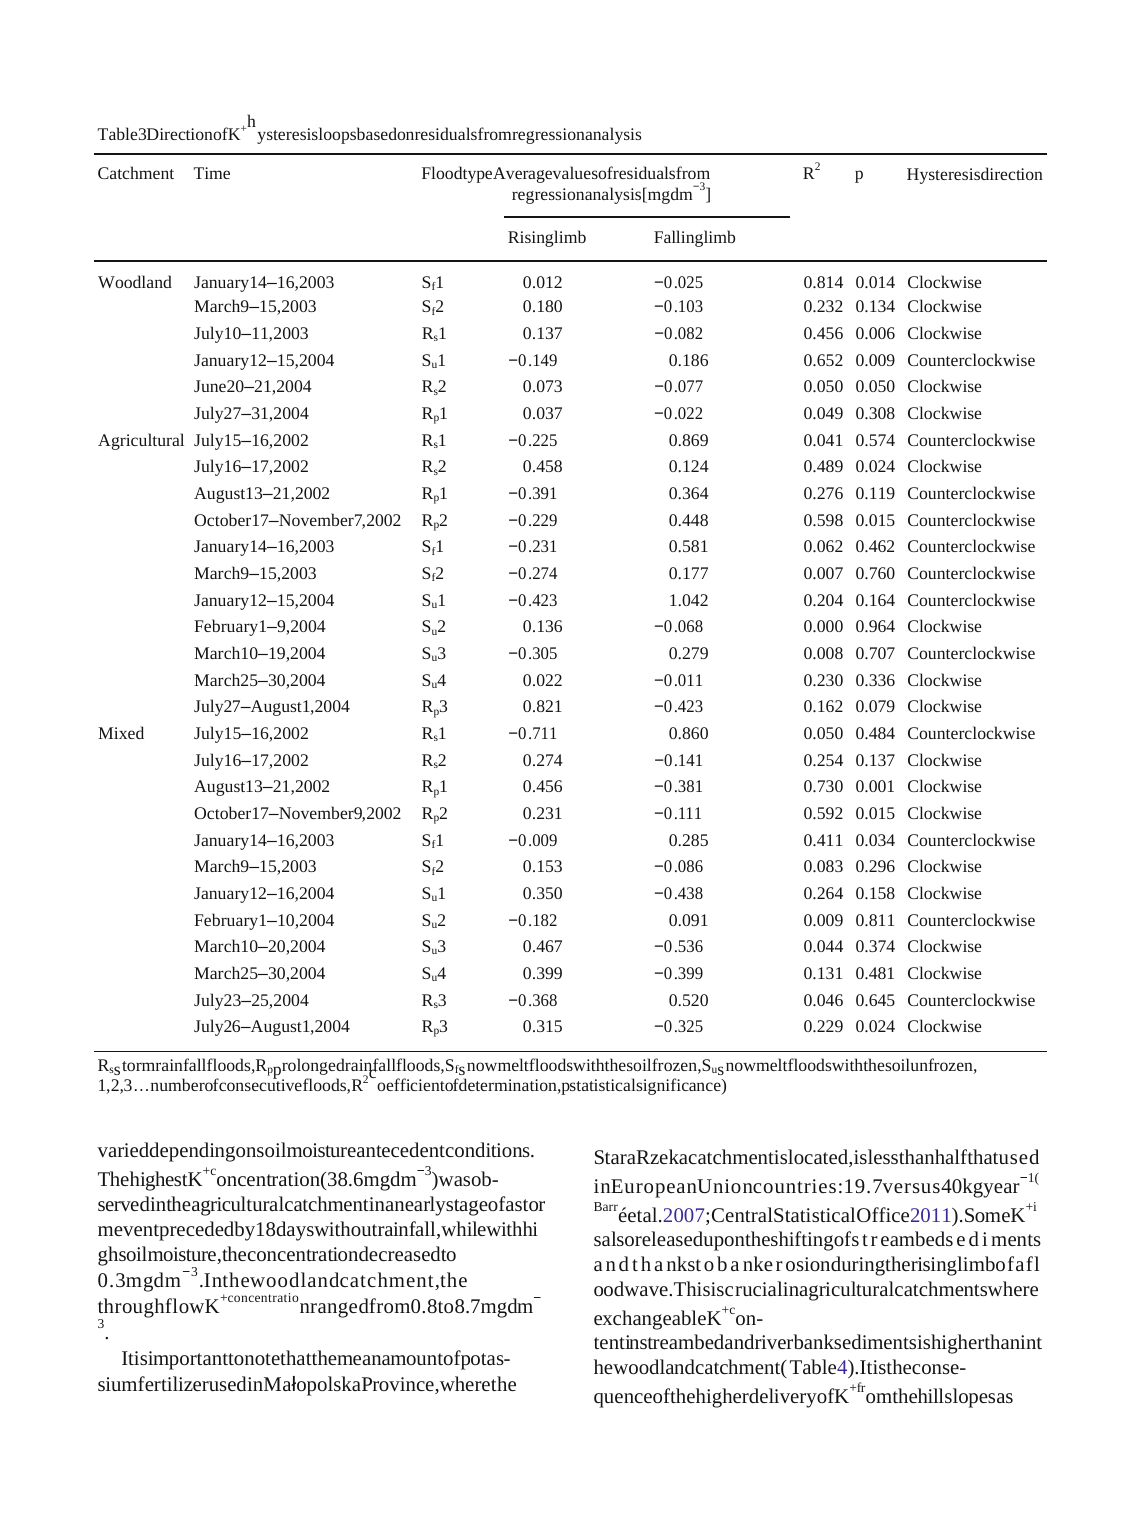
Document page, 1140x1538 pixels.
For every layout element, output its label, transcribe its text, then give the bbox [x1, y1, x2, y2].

table_cell 0.230 [790, 668, 849, 695]
table_cell −0.086 [621, 855, 790, 881]
table_cell 0.350 [504, 881, 621, 908]
table_cell 0.137 [849, 748, 900, 775]
table_cell 0.024 [849, 455, 900, 482]
table_cell August13–21,2002 [188, 482, 415, 508]
table_cell −0.229 [504, 508, 621, 535]
table_cell −0.025 [621, 262, 790, 295]
table_cell −0.305 [504, 642, 621, 668]
table_cell Fallinglimb [621, 218, 790, 260]
table_cell Counterclockwise [900, 535, 1047, 562]
table_cell January14–16,2003 [188, 828, 415, 855]
table_cell Su1 [415, 881, 503, 908]
table_cell 0.336 [849, 668, 900, 695]
table_cell 0.811 [849, 908, 900, 935]
table_cell [94, 455, 187, 482]
table_cell 0.046 [790, 988, 849, 1015]
table_cell 0.308 [849, 402, 900, 428]
text Table3DirectionofK+hysteresisloopsbasedonresidualsfromregressionanalysis [97, 111, 1058, 144]
table_cell Rs1 [415, 722, 503, 748]
table_cell 0.448 [621, 508, 790, 535]
table_cell Su2 [415, 615, 503, 642]
table_cell 0.814 [790, 262, 849, 295]
table_cell [94, 961, 187, 988]
table_cell [94, 402, 187, 428]
table_header Catchment Time FloodtypeAveragevaluesofresidualsfrom R2 p [94, 155, 900, 183]
table_cell March9–15,2003 [188, 562, 415, 588]
table_cell [415, 216, 503, 260]
table_cell [900, 216, 1047, 260]
table_cell [94, 322, 187, 348]
table_cell 0.091 [621, 908, 790, 935]
table_cell 0.274 [504, 748, 621, 775]
text Itisimportanttonotethatthemeanamountofpotas-siumfertilizerusedinMałopolskaProvince,wherethe [97, 1346, 546, 1396]
table_cell regressionanalysis[mgdm−3] [94, 183, 1047, 216]
table_cell −0.103 [621, 295, 790, 322]
table_cell [94, 216, 187, 260]
table_cell [94, 588, 187, 615]
table_cell 0.204 [790, 588, 849, 615]
table_cell Counterclockwise [900, 508, 1047, 535]
table_cell Counterclockwise [900, 828, 1047, 855]
table_cell July15–16,2002 [188, 428, 415, 455]
table_cell −0.274 [504, 562, 621, 588]
table_cell [94, 748, 187, 775]
table_cell −0.009 [504, 828, 621, 855]
table_cell Sf2 [415, 855, 503, 881]
table_cell −0.325 [621, 1015, 790, 1051]
table_cell [94, 668, 187, 695]
table_cell June20–21,2004 [188, 375, 415, 402]
table_cell 0.137 [504, 322, 621, 348]
table_cell Counterclockwise [900, 642, 1047, 668]
table_cell 0.860 [621, 722, 790, 748]
table_cell [94, 642, 187, 668]
table_cell 0.456 [790, 322, 849, 348]
table_cell Rs2 [415, 455, 503, 482]
table_cell −0.438 [621, 881, 790, 908]
table_cell Rp1 [415, 402, 503, 428]
table_cell 0.083 [790, 855, 849, 881]
table_cell 0.707 [849, 642, 900, 668]
table_cell 0.456 [504, 775, 621, 802]
table_cell −0.111 [621, 802, 790, 828]
table_cell 0.869 [621, 428, 790, 455]
table_cell Clockwise [900, 402, 1047, 428]
table_cell Clockwise [900, 1015, 1047, 1051]
table_cell January14–16,2003 [188, 262, 415, 295]
table_cell 0.489 [790, 455, 849, 482]
table_cell 0.050 [790, 722, 849, 748]
table_cell Clockwise [900, 295, 1047, 322]
table_cell 0.134 [849, 295, 900, 322]
table_cell 0.041 [790, 428, 849, 455]
table_cell [849, 216, 900, 260]
table_cell Clockwise [900, 961, 1047, 988]
table_cell Rp3 [415, 1015, 503, 1051]
table_cell Counterclockwise [900, 562, 1047, 588]
table_cell Counterclockwise [900, 908, 1047, 935]
table_cell −0.077 [621, 375, 790, 402]
table_cell Woodland [94, 262, 187, 295]
table_cell −0.141 [621, 748, 790, 775]
table_cell −0.082 [621, 322, 790, 348]
table_cell Sf2 [415, 562, 503, 588]
table_cell July16–17,2002 [188, 748, 415, 775]
table_cell 0.131 [790, 961, 849, 988]
table_cell Clockwise [900, 322, 1047, 348]
table_cell [94, 482, 187, 508]
table_cell 0.024 [849, 1015, 900, 1051]
table_cell −0.399 [621, 961, 790, 988]
table_cell 0.467 [504, 935, 621, 961]
table_cell March9–15,2003 [188, 295, 415, 322]
table_cell [94, 828, 187, 855]
table_cell 0.050 [790, 375, 849, 402]
table_cell 0.279 [621, 642, 790, 668]
table_cell −0.022 [621, 402, 790, 428]
table_cell 0.136 [504, 615, 621, 642]
table_cell [94, 802, 187, 828]
table_cell Counterclockwise [900, 988, 1047, 1015]
text 1,2,3…numberofconsecutivefloods,R2coefficientofdetermination,pstatisticalsignificance) [97, 1076, 1058, 1096]
table_cell March10–19,2004 [188, 642, 415, 668]
table_cell Sf2 [415, 295, 503, 322]
table_cell 0.153 [504, 855, 621, 881]
table_cell Clockwise [900, 695, 1047, 722]
table_cell 0.180 [504, 295, 621, 322]
table_cell −0.068 [621, 615, 790, 642]
table_cell 0.645 [849, 988, 900, 1015]
table_cell 0.276 [790, 482, 849, 508]
table_cell 0.315 [504, 1015, 621, 1051]
table_cell 1.042 [621, 588, 790, 615]
table_cell 0.015 [849, 508, 900, 535]
table_cell −0.368 [504, 988, 621, 1015]
table_cell 0.652 [790, 348, 849, 375]
table_cell 0.049 [790, 402, 849, 428]
table_cell Su2 [415, 908, 503, 935]
table_cell Rp3 [415, 695, 503, 722]
table_cell Mixed [94, 722, 187, 748]
table_cell January14–16,2003 [188, 535, 415, 562]
table_cell 0.119 [849, 482, 900, 508]
table_cell February1–9,2004 [188, 615, 415, 642]
table_cell 0.760 [849, 562, 900, 588]
text varieddependingonsoilmoistureantecedentconditions.ThehighestK+concentration(38.6mgdm−3)wasob-servedintheagriculturalcatchmentinanearlystageofastormeventprecededby18dayswithoutrainfall,whilewithhighsoilmoisture,theconcentrationdecreasedto [97, 1137, 546, 1266]
table_cell 0.484 [849, 722, 900, 748]
table_cell −0.225 [504, 428, 621, 455]
table_cell 0.008 [790, 642, 849, 668]
table_cell March25–30,2004 [188, 668, 415, 695]
table_cell Counterclockwise [900, 482, 1047, 508]
table_cell Su3 [415, 935, 503, 961]
table_cell Clockwise [900, 775, 1047, 802]
table_cell March25–30,2004 [188, 961, 415, 988]
table_cell Su1 [415, 348, 503, 375]
text 0.3mgdm−3.Inthewoodlandcatchment,the [97, 1268, 547, 1292]
table_cell March10–20,2004 [188, 935, 415, 961]
table_cell 0.374 [849, 935, 900, 961]
table_cell 0.598 [790, 508, 849, 535]
table_cell 0.062 [790, 535, 849, 562]
table_cell −0.149 [504, 348, 621, 375]
table_cell Rp1 [415, 775, 503, 802]
table_cell 0.231 [504, 802, 621, 828]
table_cell Clockwise [900, 262, 1047, 295]
table_cell 0.124 [621, 455, 790, 482]
table_cell [94, 881, 187, 908]
table_cell 0.232 [790, 295, 849, 322]
table_cell Clockwise [900, 855, 1047, 881]
table_cell 0.264 [790, 881, 849, 908]
table_cell [94, 855, 187, 881]
text throughflowK+concentrationrangedfrom0.8to8.7mgdm−3. [97, 1293, 547, 1345]
table_cell 0.164 [849, 588, 900, 615]
table_cell [94, 908, 187, 935]
table_cell 0.964 [849, 615, 900, 642]
table_cell [94, 775, 187, 802]
table_cell Rp1 [415, 482, 503, 508]
table_cell −0.391 [504, 482, 621, 508]
table_cell 0.158 [849, 881, 900, 908]
table_cell Su4 [415, 961, 503, 988]
table_cell Clockwise [900, 455, 1047, 482]
table_cell −0.182 [504, 908, 621, 935]
table_cell [94, 695, 187, 722]
table_cell 0.296 [849, 855, 900, 881]
table_cell 0.015 [849, 802, 900, 828]
table_cell 0.037 [504, 402, 621, 428]
table_cell January12–15,2004 [188, 588, 415, 615]
table_cell [94, 988, 187, 1015]
table_cell Rs1 [415, 428, 503, 455]
table_cell July27–31,2004 [188, 402, 415, 428]
table_cell [94, 615, 187, 642]
table_cell 0.022 [504, 668, 621, 695]
table_cell July27–August1,2004 [188, 695, 415, 722]
table_cell −0.423 [621, 695, 790, 722]
table_cell 0.592 [790, 802, 849, 828]
table_cell 0.009 [790, 908, 849, 935]
table_cell 0.285 [621, 828, 790, 855]
table_cell [790, 216, 849, 260]
table_cell [94, 508, 187, 535]
table_cell February1–10,2004 [188, 908, 415, 935]
table_cell 0.014 [849, 262, 900, 295]
table_cell January12–15,2004 [188, 348, 415, 375]
table_cell July10–11,2003 [188, 322, 415, 348]
table_cell 0.229 [790, 1015, 849, 1051]
table_cell Clockwise [900, 668, 1047, 695]
table_cell Agricultural [94, 428, 187, 455]
table_cell [94, 935, 187, 961]
table_cell Su3 [415, 642, 503, 668]
table_cell 0.411 [790, 828, 849, 855]
table_cell Rs2 [415, 748, 503, 775]
table_cell Counterclockwise [900, 428, 1047, 455]
table_cell Rs3 [415, 988, 503, 1015]
table_cell [94, 295, 187, 322]
table_cell 0.007 [790, 562, 849, 588]
table_cell 0.581 [621, 535, 790, 562]
table_cell July26–August1,2004 [188, 1015, 415, 1051]
table_cell March9–15,2003 [188, 855, 415, 881]
table_cell 0.458 [504, 455, 621, 482]
table_cell 0.481 [849, 961, 900, 988]
table_cell 0.364 [621, 482, 790, 508]
table_cell Su4 [415, 668, 503, 695]
table_cell 0.730 [790, 775, 849, 802]
table_cell 0.520 [621, 988, 790, 1015]
table_cell August13–21,2002 [188, 775, 415, 802]
table_cell [94, 375, 187, 402]
table_cell 0.006 [849, 322, 900, 348]
table_cell July15–16,2002 [188, 722, 415, 748]
table_cell 0.050 [849, 375, 900, 402]
table_cell Rp2 [415, 802, 503, 828]
table_cell October17–November7,2002 [188, 508, 415, 535]
table_cell 0.162 [790, 695, 849, 722]
table_cell Counterclockwise [900, 348, 1047, 375]
table_cell −0.381 [621, 775, 790, 802]
table_cell −0.011 [621, 668, 790, 695]
table_cell 0.079 [849, 695, 900, 722]
table_cell 0.186 [621, 348, 790, 375]
table_cell July23–25,2004 [188, 988, 415, 1015]
table_cell 0.012 [504, 262, 621, 295]
table_cell 0.821 [504, 695, 621, 722]
table_cell Su1 [415, 588, 503, 615]
table_cell −0.231 [504, 535, 621, 562]
table_cell 0.034 [849, 828, 900, 855]
table_cell Risinglimb [504, 218, 621, 260]
table_cell [94, 1015, 187, 1051]
table_cell 0.000 [790, 615, 849, 642]
table_cell Clockwise [900, 935, 1047, 961]
table_cell [188, 216, 415, 260]
table_cell July16–17,2002 [188, 455, 415, 482]
table_cell 0.009 [849, 348, 900, 375]
table_cell Rs1 [415, 322, 503, 348]
table_cell [94, 348, 187, 375]
table_cell 0.462 [849, 535, 900, 562]
text Rsstormrainfallfloods,Rpprolongedrainfallfloods,Sfsnowmeltfloodswiththesoilfrozen,Susnowmeltfloodswiththesoilunfrozen, [97, 1054, 1058, 1076]
table_cell Clockwise [900, 881, 1047, 908]
table_cell Sf1 [415, 262, 503, 295]
table_cell Clockwise [900, 802, 1047, 828]
table_cell Clockwise [900, 375, 1047, 402]
table_cell Counterclockwise [900, 722, 1047, 748]
table_cell 0.254 [790, 748, 849, 775]
table_cell −0.536 [621, 935, 790, 961]
table_header Hysteresisdirection [900, 155, 1047, 183]
table_cell 0.073 [504, 375, 621, 402]
table_cell 0.399 [504, 961, 621, 988]
table_cell 0.574 [849, 428, 900, 455]
table_cell 0.177 [621, 562, 790, 588]
text StaraRzekacatchmentislocated,islessthanhalfthatusedinEuropeanUnioncountries:19.7versus40kgyear−1(Barréetal.2007;CentralStatisticalOffice2011).SomeK+isalsoreleasedupontheshiftingofstreambedsedimentsandthankstobankerosionduringtherisinglimbofafloodwave.ThisiscrucialinagriculturalcatchmentswhereexchangeableK+con-tentinstreambedandriverbanksedimentsishigherthaninthewoodlandcatchment(Table4).Itistheconse-quenceofthehigherdeliveryofK+fromthehillslopesas [593, 1145, 1043, 1408]
table_cell January12–16,2004 [188, 881, 415, 908]
table_cell [94, 535, 187, 562]
table_cell Sf1 [415, 828, 503, 855]
table_cell Clockwise [900, 615, 1047, 642]
table_cell Counterclockwise [900, 588, 1047, 615]
table_cell Clockwise [900, 748, 1047, 775]
table_cell −0.711 [504, 722, 621, 748]
table_cell Rp2 [415, 508, 503, 535]
table_cell [94, 562, 187, 588]
table_cell −0.423 [504, 588, 621, 615]
table_cell October17–November9,2002 [188, 802, 415, 828]
table_cell Sf1 [415, 535, 503, 562]
table_cell 0.001 [849, 775, 900, 802]
table_cell 0.044 [790, 935, 849, 961]
table_cell Rs2 [415, 375, 503, 402]
